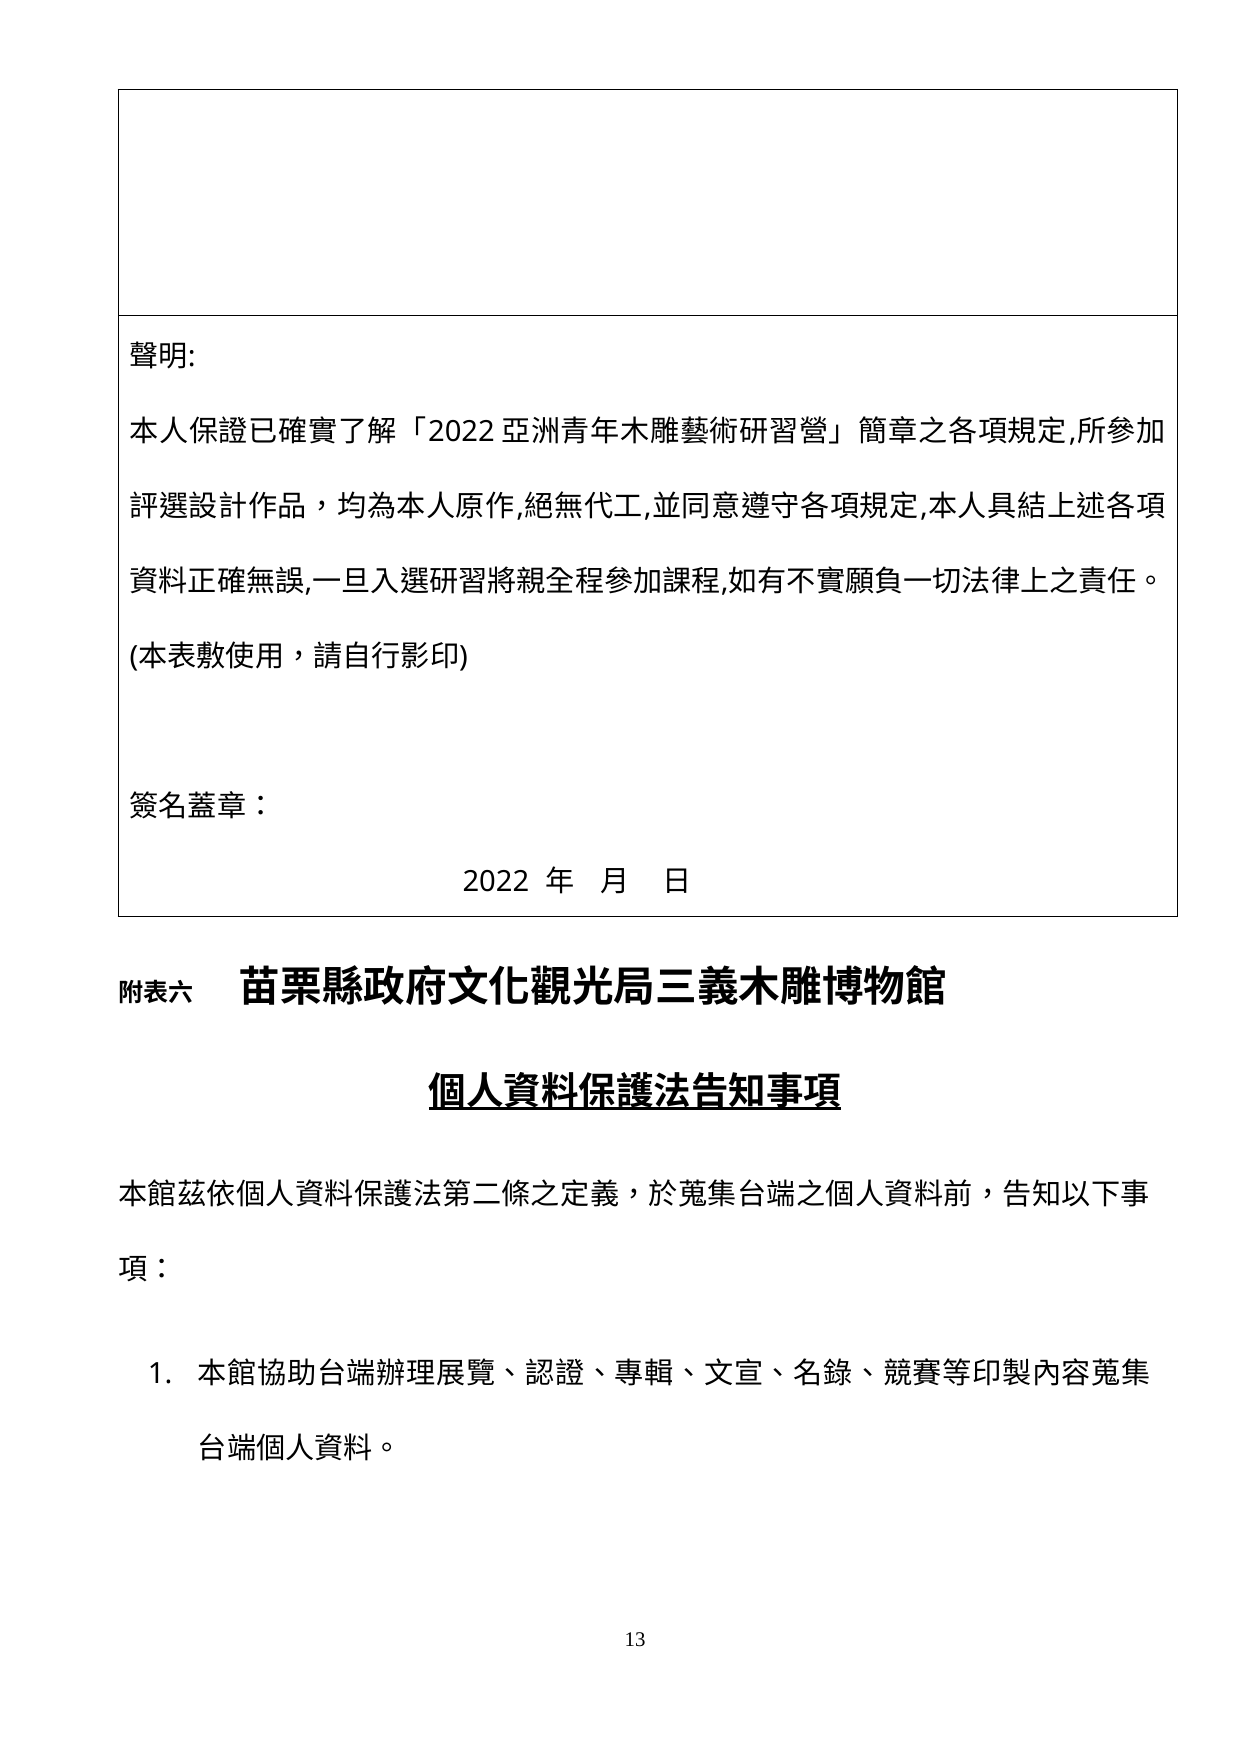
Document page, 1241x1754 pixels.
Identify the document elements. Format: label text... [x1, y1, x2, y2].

text 個人資料保護法告知事項 [118, 1050, 1152, 1125]
list 本館協助台端辦理展覽、認證、專輯、文宣、名錄、競賽等印製內容蒐集台端個人資料。 [148, 1334, 1152, 1484]
text 本館茲依個人資料保護法第二條之定義，於蒐集台端之個人資料前，告知以下事項： [118, 1154, 1152, 1304]
table_cell 聲明: 本人保證已確實了解「2022亞洲青年木雕藝術研習營」簡章之各項規定,所參加評選設計作品，均為本人原作,絕無代工,並同意遵守各項規定,本人具結上述各項資料正確無誤,一旦入選研習將親全程參加課程,如有不實願負一切法律上之責任。(本表敷使用，請自行影印) 簽名蓋章： 2022 年 月 日 [119, 316, 1177, 916]
text 附表六 苗栗縣政府文化觀光局三義木雕博物館 [118, 946, 1152, 1021]
table_cell [119, 90, 1177, 315]
